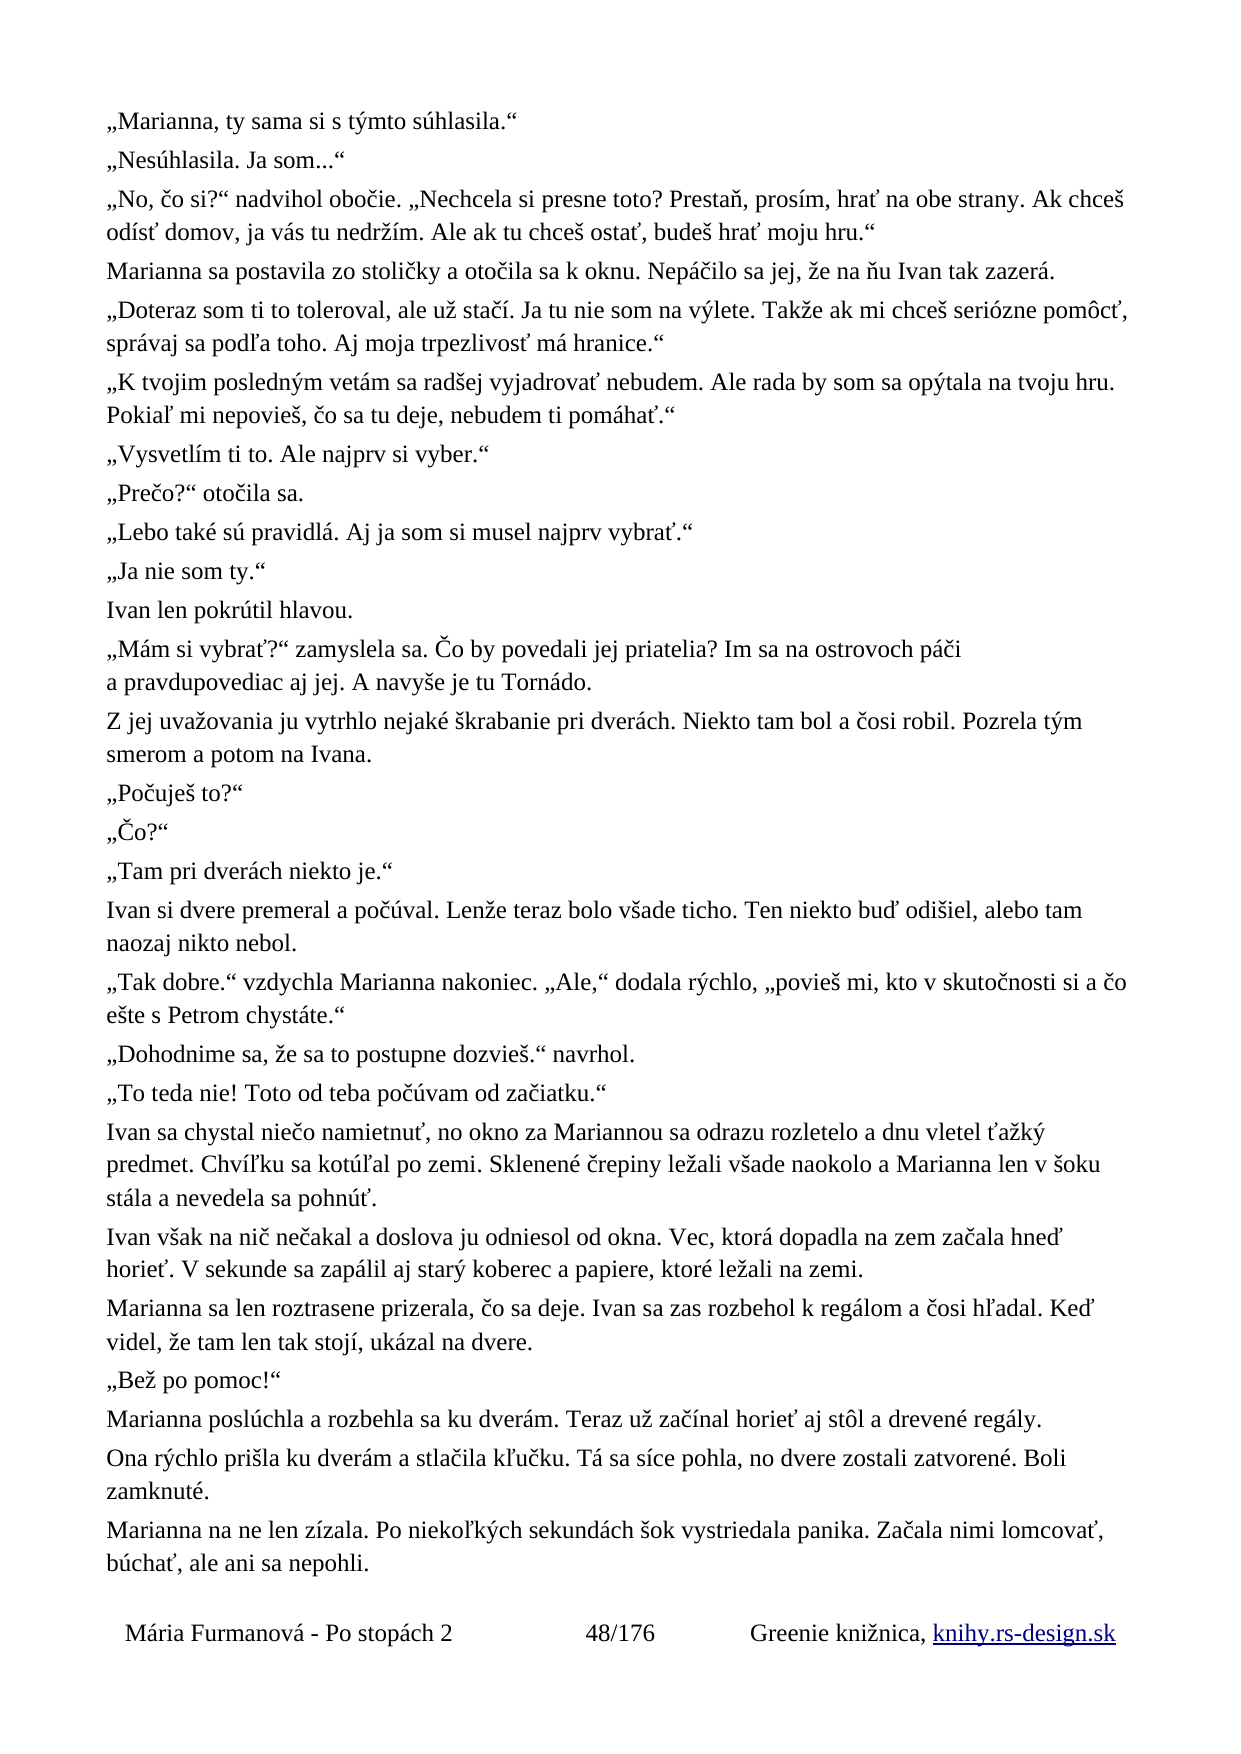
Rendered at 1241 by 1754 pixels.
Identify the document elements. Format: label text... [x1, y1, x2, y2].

text „Ja nie som ty.“ [106, 556, 1134, 585]
text „Čo?“ [106, 817, 1134, 846]
text Z jej uvažovania ju vytrhlo nejaké škrabanie pri dverách. Niekto tam bol a čosi robil. Pozrela tým smerom a potom na Ivana. [106, 706, 1134, 768]
text „Bež po pomoc!“ [106, 1366, 1134, 1394]
text „Prečo?“ otočila sa. [106, 478, 1134, 507]
text Marianna sa postavila zo stoličky a otočila sa k oknu. Nepáčilo sa jej, že na ňu Ivan tak zazerá. [106, 256, 1134, 285]
text „Nesúhlasila. Ja som...“ [106, 145, 1134, 174]
text „Doteraz som ti to toleroval, ale už stačí. Ja tu nie som na výlete. Takže ak mi chceš seriózne pomôcť, správaj sa podľa toho. Aj moja trpezlivosť má hranice.“ [106, 295, 1134, 357]
text Marianna sa len roztrasene prizerala, čo sa deje. Ivan sa zas rozbehol k regálom a čosi hľadal. Keď videl, že tam len tak stojí, ukázal na dvere. [106, 1293, 1134, 1355]
text „K tvojim posledným vetám sa radšej vyjadrovať nebudem. Ale rada by som sa opýtala na tvoju hru. Pokiaľ mi nepovieš, čo sa tu deje, nebudem ti pomáhať.“ [106, 367, 1134, 429]
text Ona rýchlo prišla ku dverám a stlačila kľučku. Tá sa síce pohla, no dvere zostali zatvorené. Boli zamknuté. [106, 1443, 1134, 1505]
text Ivan len pokrútil hlavou. [106, 595, 1134, 624]
text „Lebo také sú pravidlá. Aj ja som si musel najprv vybrať.“ [106, 517, 1134, 546]
text Ivan sa chystal niečo namietnuť, no okno za Mariannou sa odrazu rozletelo a dnu vletel ťažký predmet. Chvíľku sa kotúľal po zemi. Sklenené črepiny ležali všade naokolo a Marianna len v šoku stála a nevedela sa pohnúť. [106, 1117, 1134, 1211]
text „Tak dobre.“ vzdychla Marianna nakoniec. „Ale,“ dodala rýchlo, „povieš mi, kto v skutočnosti si a čo ešte s Petrom chystáte.“ [106, 967, 1134, 1028]
text „Počuješ to?“ [106, 778, 1134, 807]
text Marianna na ne len zízala. Po niekoľkých sekundách šok vystriedala panika. Začala nimi lomcovať, búchať, ale ani sa nepohli. [106, 1515, 1134, 1577]
text „Mám si vybrať?“ zamyslela sa. Čo by povedali jej priatelia? Im sa na ostrovoch páči a pravdupovediac aj jej. A navyše je tu Tornádo. [106, 634, 1134, 696]
text Ivan si dvere premeral a počúval. Lenže teraz bolo všade ticho. Ten niekto buď odišiel, alebo tam naozaj nikto nebol. [106, 895, 1134, 956]
text „Vysvetlím ti to. Ale najprv si vyber.“ [106, 439, 1134, 468]
text Marianna poslúchla a rozbehla sa ku dverám. Teraz už začínal horieť aj stôl a drevené regály. [106, 1404, 1134, 1433]
text „Tam pri dverách niekto je.“ [106, 856, 1134, 884]
text „To teda nie! Toto od teba počúvam od začiatku.“ [106, 1078, 1134, 1106]
text Ivan však na nič nečakal a doslova ju odniesol od okna. Vec, ktorá dopadla na zem začala hneď horieť. V sekunde sa zapálil aj starý koberec a papiere, ktoré ležali na zemi. [106, 1222, 1134, 1283]
text „Marianna, ty sama si s týmto súhlasila.“ [106, 106, 1134, 135]
text „Dohodnime sa, že sa to postupne dozvieš.“ navrhol. [106, 1039, 1134, 1067]
text „No, čo si?“ nadvihol obočie. „Nechcela si presne toto? Prestaň, prosím, hrať na obe strany. Ak chceš odísť domov, ja vás tu nedržím. Ale ak tu chceš ostať, budeš hrať moju hru.“ [106, 184, 1134, 246]
